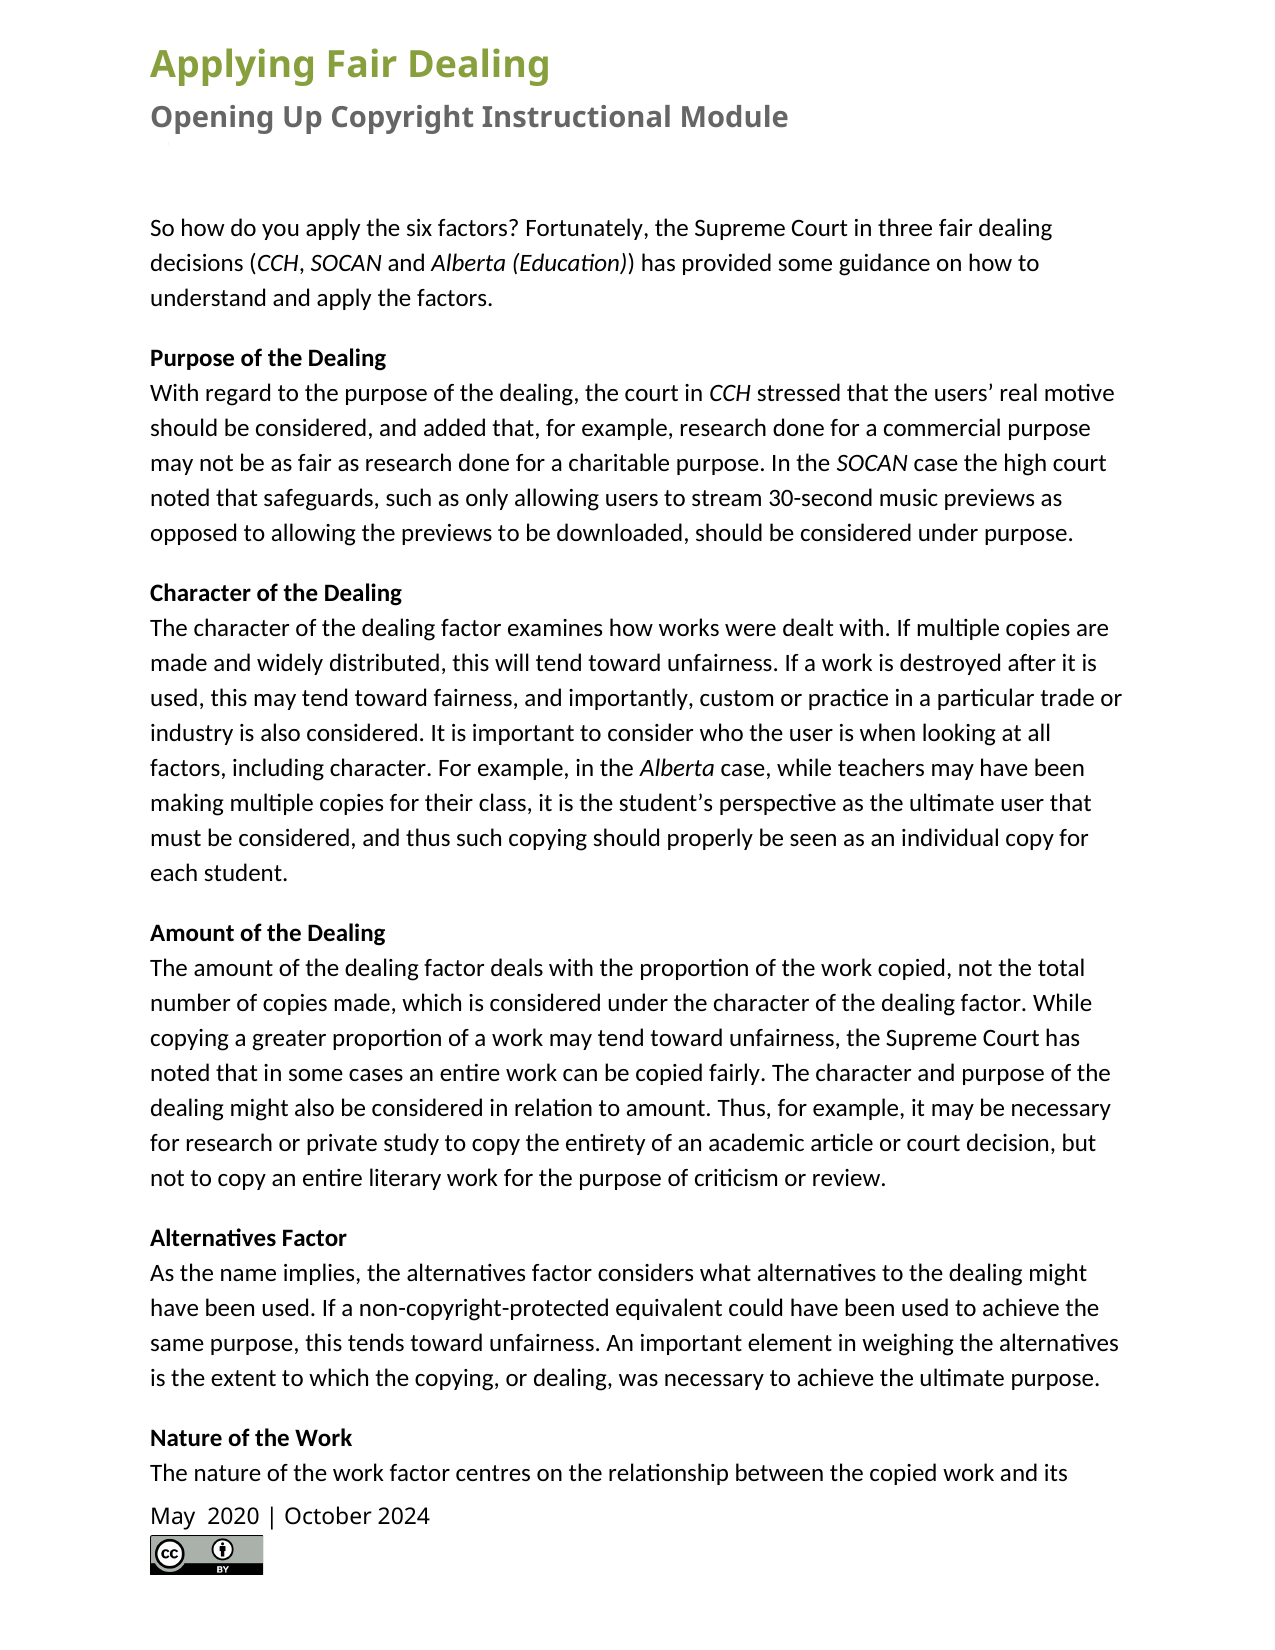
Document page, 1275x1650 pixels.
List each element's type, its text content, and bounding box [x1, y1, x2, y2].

picture [150, 1535, 264, 1575]
text The nature of the work factor centres on the relationship between the copied work and its [150, 1457, 1125, 1487]
text Nature of the Work [150, 1422, 1125, 1452]
text So how do you apply the six factors? Fortunately, the Supreme Court in three fair dealing decisions (CCH, SOCAN and Alberta (Education)) has provided some guidance on how to understand and apply the factors. [150, 212, 1125, 312]
text As the name implies, the alternatives factor considers what alternatives to the dealing might have been used. If a non-copyright-protected equivalent could have been used to achieve the same purpose, this tends toward unfairness. An important element in weighing the alternatives is the extent to which the copying, or dealing, was necessary to achieve the ultimate purpose. [150, 1257, 1125, 1392]
text The amount of the dealing factor deals with the proportion of the work copied, not the total number of copies made, which is considered under the character of the dealing factor. While copying a greater proportion of a work may tend toward unfairness, the Supreme Court has noted that in some cases an entire work can be copied fairly. The character and purpose of the dealing might also be considered in relation to amount. Thus, for example, it may be necessary for research or private study to copy the entirety of an academic article or court decision, but not to copy an entire literary work for the purpose of criticism or review. [150, 952, 1125, 1192]
text Character of the Dealing [150, 577, 1125, 607]
text Purpose of the Dealing [150, 342, 1125, 372]
text Alternatives Factor [150, 1222, 1125, 1252]
text Amount of the Dealing [150, 917, 1125, 947]
text With regard to the purpose of the dealing, the court in CCH stressed that the users’ real motive should be considered, and added that, for example, research done for a commercial purpose may not be as fair as research done for a charitable purpose. In the SOCAN case the high court noted that safeguards, such as only allowing users to stream 30-second music previews as opposed to allowing the previews to be downloaded, should be considered under purpose. [150, 377, 1125, 547]
text The character of the dealing factor examines how works were dealt with. If multiple copies are made and widely distributed, this will tend toward unfairness. If a work is destroyed after it is used, this may tend toward fairness, and importantly, custom or practice in a particular trade or industry is also considered. It is important to consider who the user is when looking at all factors, including character. For example, in the Alberta case, while teachers may have been making multiple copies for their class, it is the student’s perspective as the ultimate user that must be considered, and thus such copying should properly be seen as an individual copy for each student. [150, 612, 1125, 887]
